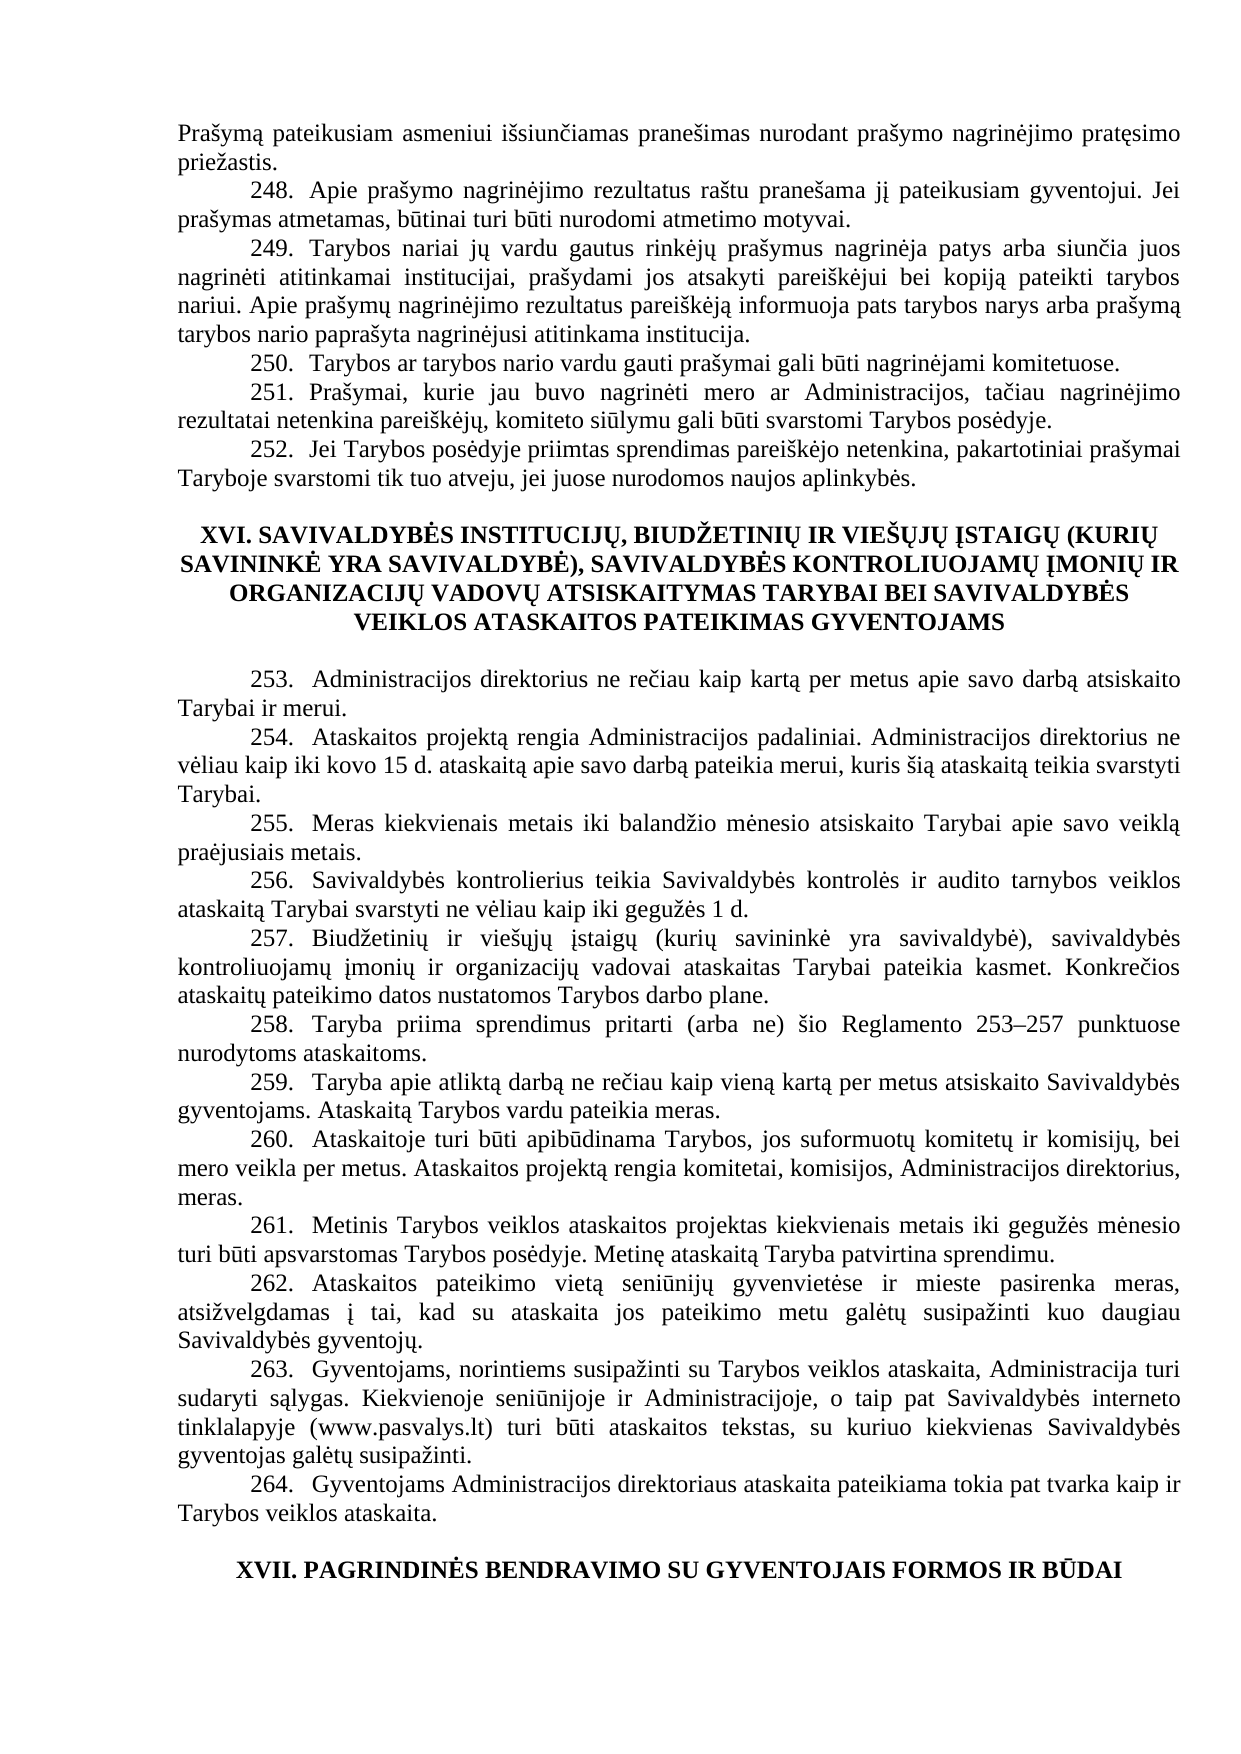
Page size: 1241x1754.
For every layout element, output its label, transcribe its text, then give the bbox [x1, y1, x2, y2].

text 249. Tarybos nariai jų vardu gautus rinkėjų prašymus nagrinėja patys arba siunčia juos nagrinėti atitinkamai institucijai, prašydami jos atsakyti pareiškėjui bei kopiją pateikti tarybos nariui. Apie prašymų nagrinėjimo rezultatus pareiškėją informuoja pats tarybos narys arba prašymą tarybos nario paprašyta nagrinėjusi atitinkama institucija. [177, 233, 1181, 348]
text 248. Apie prašymo nagrinėjimo rezultatus raštu pranešama jį pateikusiam gyventojui. Jei prašymas atmetamas, būtinai turi būti nurodomi atmetimo motyvai. [177, 176, 1181, 233]
text 251. Prašymai, kurie jau buvo nagrinėti mero ar Administracijos, tačiau nagrinėjimo rezultatai netenkina pareiškėjų, komiteto siūlymu gali būti svarstomi Tarybos posėdyje. [177, 377, 1181, 434]
text 262. Ataskaitos pateikimo vietą seniūnijų gyvenvietėse ir mieste pasirenka meras, atsižvelgdamas į tai, kad su ataskaita jos pateikimo metu galėtų susipažinti kuo daugiau Savivaldybės gyventojų. [177, 1268, 1181, 1354]
text 253. Administracijos direktorius ne rečiau kaip kartą per metus apie savo darbą atsiskaito Tarybai ir merui. [177, 664, 1181, 722]
text 264. Gyventojams Administracijos direktoriaus ataskaita pateikiama tokia pat tvarka kaip ir Tarybos veiklos ataskaita. [177, 1469, 1181, 1527]
text 263. Gyventojams, norintiems susipažinti su Tarybos veiklos ataskaita, Administracija turi sudaryti sąlygas. Kiekvienoje seniūnijoje ir Administracijoje, o taip pat Savivaldybės interneto tinklalapyje (www.pasvalys.lt) turi būti ataskaitos tekstas, su kuriuo kiekvienas Savivaldybės gyventojas galėtų susipažinti. [177, 1354, 1181, 1469]
text XVII. PAGRINDINĖS BENDRAVIMO SU GYVENTOJAIS FORMOS IR BŪDAI [177, 1556, 1181, 1584]
text 259. Taryba apie atliktą darbą ne rečiau kaip vieną kartą per metus atsiskaito Savivaldybės gyventojams. Ataskaitą Tarybos vardu pateikia meras. [177, 1067, 1181, 1124]
text 250. Tarybos ar tarybos nario vardu gauti prašymai gali būti nagrinėjami komitetuose. [177, 348, 1181, 377]
text Prašymą pateikusiam asmeniui išsiunčiamas pranešimas nurodant prašymo nagrinėjimo pratęsimo priežastis. [177, 118, 1181, 176]
text 255. Meras kiekvienais metais iki balandžio mėnesio atsiskaito Tarybai apie savo veiklą praėjusiais metais. [177, 808, 1181, 866]
text 257. Biudžetinių ir viešųjų įstaigų (kurių savininkė yra savivaldybė), savivaldybės kontroliuojamų įmonių ir organizacijų vadovai ataskaitas Tarybai pateikia kasmet. Konkrečios ataskaitų pateikimo datos nustatomos Tarybos darbo plane. [177, 923, 1181, 1009]
text 261. Metinis Tarybos veiklos ataskaitos projektas kiekvienais metais iki gegužės mėnesio turi būti apsvarstomas Tarybos posėdyje. Metinę ataskaitą Taryba patvirtina sprendimu. [177, 1211, 1181, 1268]
text XVI. SAVIVALDYBĖS INSTITUCIJŲ, BIUDŽETINIŲ IR VIEŠŲJŲ ĮSTAIGŲ (KURIŲ SAVININKĖ YRA SAVIVALDYBĖ), SAVIVALDYBĖS KONTROLIUOJAMŲ ĮMONIŲ IR ORGANIZACIJŲ VADOVŲ ATSISKAITYMAS TARYBAI BEI SAVIVALDYBĖS VEIKLOS ATASKAITOS PATEIKIMAS GYVENTOJAMS [177, 521, 1181, 636]
text 260. Ataskaitoje turi būti apibūdinama Tarybos, jos suformuotų komitetų ir komisijų, bei mero veikla per metus. Ataskaitos projektą rengia komitetai, komisijos, Administracijos direktorius, meras. [177, 1124, 1181, 1211]
text 258. Taryba priima sprendimus pritarti (arba ne) šio Reglamento 253–257 punktuose nurodytoms ataskaitoms. [177, 1009, 1181, 1067]
text 256. Savivaldybės kontrolierius teikia Savivaldybės kontrolės ir audito tarnybos veiklos ataskaitą Tarybai svarstyti ne vėliau kaip iki gegužės 1 d. [177, 866, 1181, 923]
text 254. Ataskaitos projektą rengia Administracijos padaliniai. Administracijos direktorius ne vėliau kaip iki kovo 15 d. ataskaitą apie savo darbą pateikia merui, kuris šią ataskaitą teikia svarstyti Tarybai. [177, 722, 1181, 808]
text 252. Jei Tarybos posėdyje priimtas sprendimas pareiškėjo netenkina, pakartotiniai prašymai Taryboje svarstomi tik tuo atveju, jei juose nurodomos naujos aplinkybės. [177, 434, 1181, 492]
